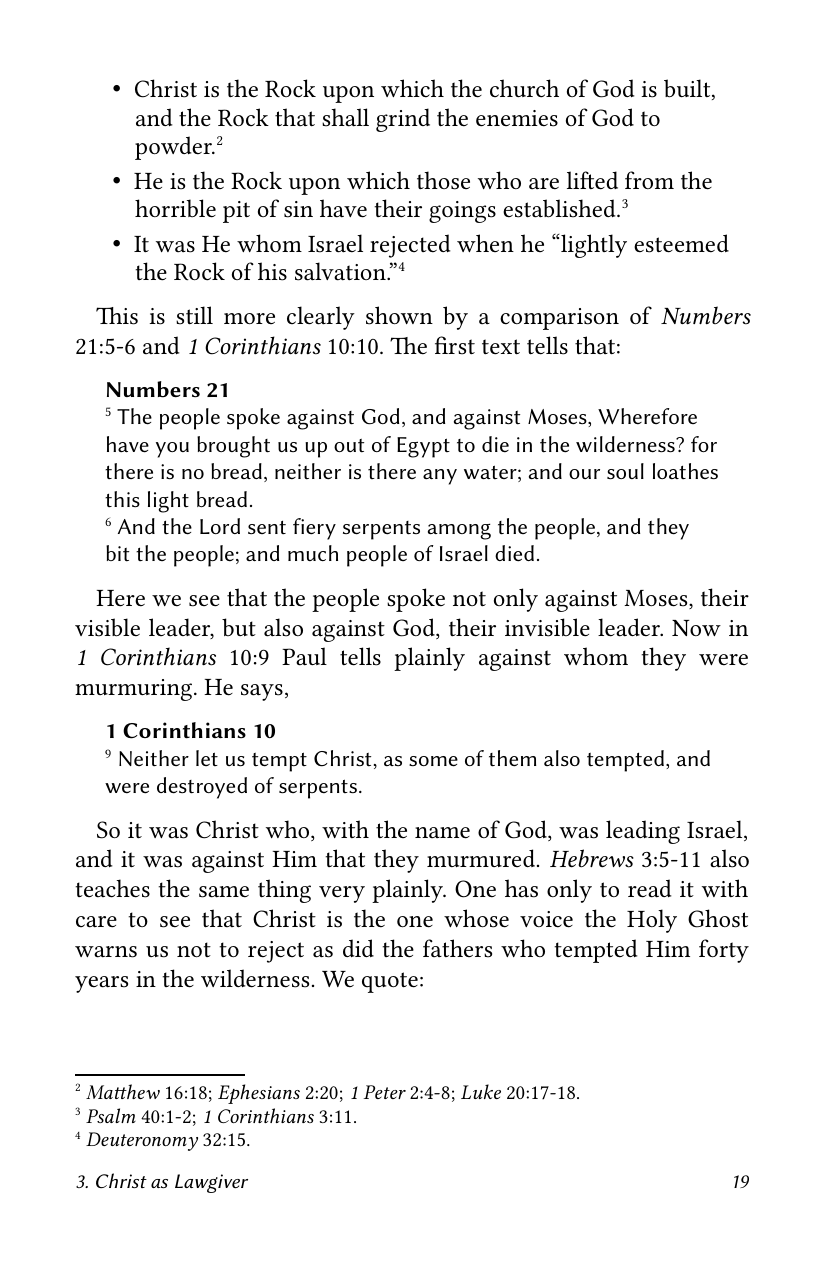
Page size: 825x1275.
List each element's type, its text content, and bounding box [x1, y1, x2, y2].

list He is the Rock upon which those who are lifted from the horrible pit of sin have their goings established. [112, 167, 750, 224]
list It was He whom Israel rejected when he “lightly esteemed the Rock of his salvation.” [112, 230, 750, 287]
list Deuteronomy 32:15. [75, 1128, 750, 1152]
text 5 The people spoke against God, and against Moses, Wherefore have you brought us up out of Egypt to die in the wilderness? for there is no bread, neither is there any water; and our soul loathes this light bread. [105, 404, 720, 513]
text 9 Neither let us tempt Christ, as some of them also tempted, and were destroyed of serpents. [105, 746, 720, 799]
text Here we see that the people spoke not only against Moses, their visible leader, but also against God, their invisible leader. Now in 1 Corinthians 10:9 Paul tells plainly against whom they were murmuring. He says, [75, 584, 750, 702]
list Matthew 16:18; Ephesians 2:20; 1 Peter 2:4-8; Luke 20:17-18. [75, 1081, 750, 1104]
text Numbers 21 [105, 377, 750, 403]
list Christ is the Rock upon which the church of God is built, and the Rock that shall grind the enemies of God to powder. [112, 75, 750, 161]
list Psalm 40:1-2; 1 Corinthians 3:11. [75, 1104, 750, 1128]
text This is still more clearly shown by a comparison of Numbers 21:5-6 and 1 Corinthians 10:10. The first text tells that: [75, 302, 750, 360]
text 6 And the Lord sent fiery serpents among the people, and they bit the people; and much people of Israel died. [105, 514, 720, 567]
text 1 Corinthians 10 [105, 718, 750, 744]
text So it was Christ who, with the name of God, was leading Israel, and it was against Him that they murmured. Hebrews 3:5-11 also teaches the same thing very plainly. One has only to read it with care to see that Christ is the one whose voice the Holy Ghost warns us not to reject as did the fathers who tempted Him forty years in the wilderness. We quote: [75, 816, 750, 994]
